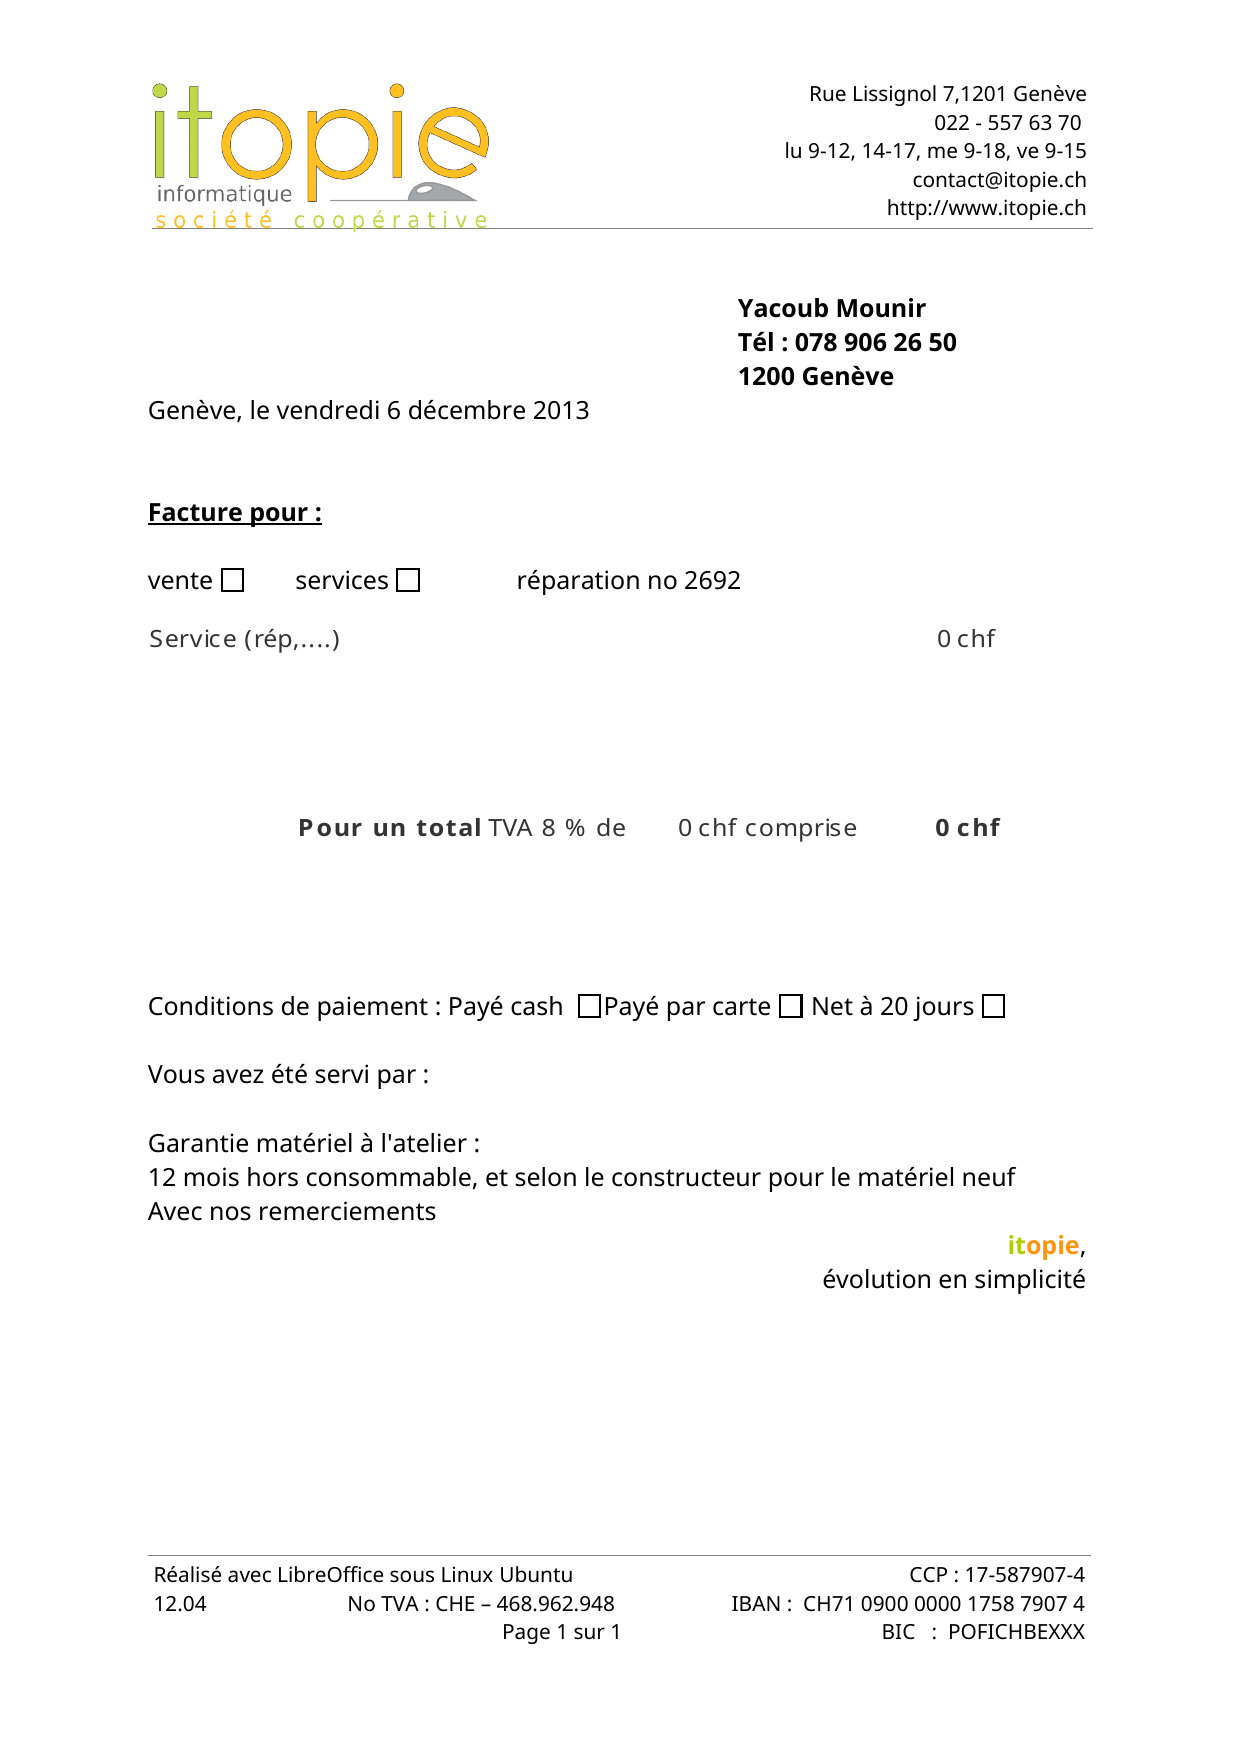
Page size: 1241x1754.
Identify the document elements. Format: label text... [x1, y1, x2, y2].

text Facture pour : [148, 495, 1093, 529]
picture [138, 72, 500, 244]
text Yacoub Mounir [148, 290, 1093, 324]
text Conditions de paiement : Payé cash Payé par carte Net à 20 jours [148, 989, 1093, 1023]
text 1200 Genève [148, 358, 1093, 392]
text Genève, le vendredi 6 décembre 2013 [148, 392, 1093, 427]
text Tél : 078 906 26 50 [148, 324, 1093, 358]
text vente services réparation no 2692 [148, 563, 1093, 597]
text Avec nos remerciements [148, 1193, 1093, 1227]
text 12 mois hors consommable, et selon le constructeur pour le matériel neuf [148, 1159, 1093, 1193]
text Vous avez été servi par : [148, 1057, 1093, 1091]
text évolution en simplicité [148, 1262, 1093, 1296]
text Garantie matériel à l'atelier : [148, 1125, 1093, 1159]
text itopie, [148, 1227, 1093, 1262]
